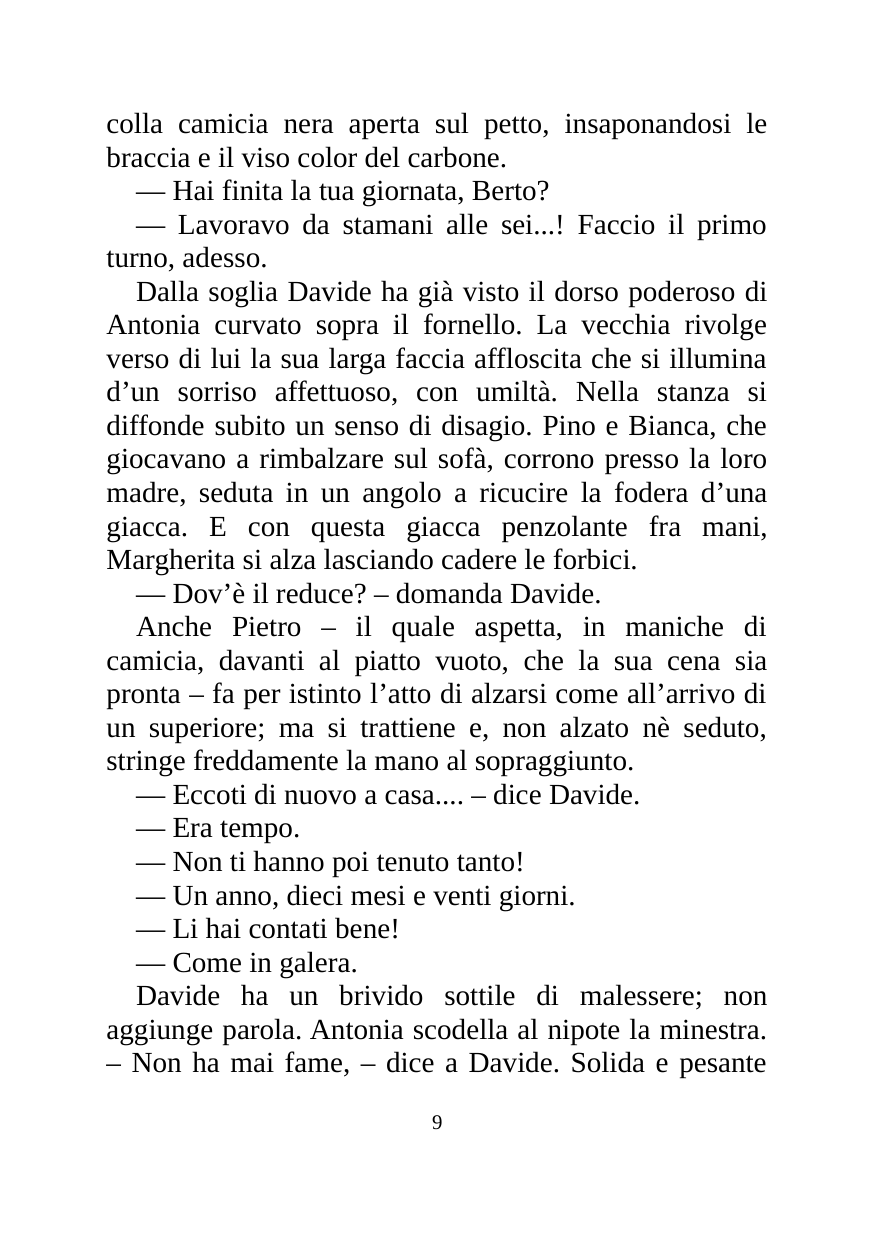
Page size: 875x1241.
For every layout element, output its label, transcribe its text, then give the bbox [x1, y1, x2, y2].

text colla camicia nera aperta sul petto, insaponandosi le braccia e il viso color del carbone. [106, 106, 768, 173]
text — Li hai contati bene! [106, 911, 768, 945]
text — Non ti hanno poi tenuto tanto! [106, 844, 768, 878]
text Davide ha un brivido sottile di malessere; non aggiunge parola. Antonia scodella al nipote la minestra. – Non ha mai fame, – dice a Davide. Solida e pesante [106, 978, 768, 1079]
text — Era tempo. [106, 811, 768, 844]
text — Hai finita la tua giornata, Berto? [106, 173, 768, 207]
text — Come in galera. [106, 945, 768, 978]
text Dalla soglia Davide ha già visto il dorso poderoso di Antonia curvato sopra il fornello. La vecchia rivolge verso di lui la sua larga faccia affloscita che si illumina d’un sorriso affettuoso, con umiltà. Nella stanza si diffonde subito un senso di disagio. Pino e Bianca, che giocavano a rimbalzare sul sofà, corrono presso la loro madre, seduta in un angolo a ricucire la fodera d’una giacca. E con questa giacca penzolante fra mani, Margherita si alza lasciando cadere le forbici. [106, 274, 768, 576]
text — Dov’è il reduce? – domanda Davide. [106, 576, 768, 609]
text — Eccoti di nuovo a casa.... – dice Davide. [106, 777, 768, 811]
text Anche Pietro – il quale aspetta, in maniche di camicia, davanti al piatto vuoto, che la sua cena sia pronta – fa per istinto l’atto di alzarsi come all’arrivo di un superiore; ma si trattiene e, non alzato nè seduto, stringe freddamente la mano al sopraggiunto. [106, 609, 768, 777]
text — Un anno, dieci mesi e venti giorni. [106, 878, 768, 911]
text — Lavoravo da stamani alle sei...! Faccio il primo turno, adesso. [106, 207, 768, 274]
